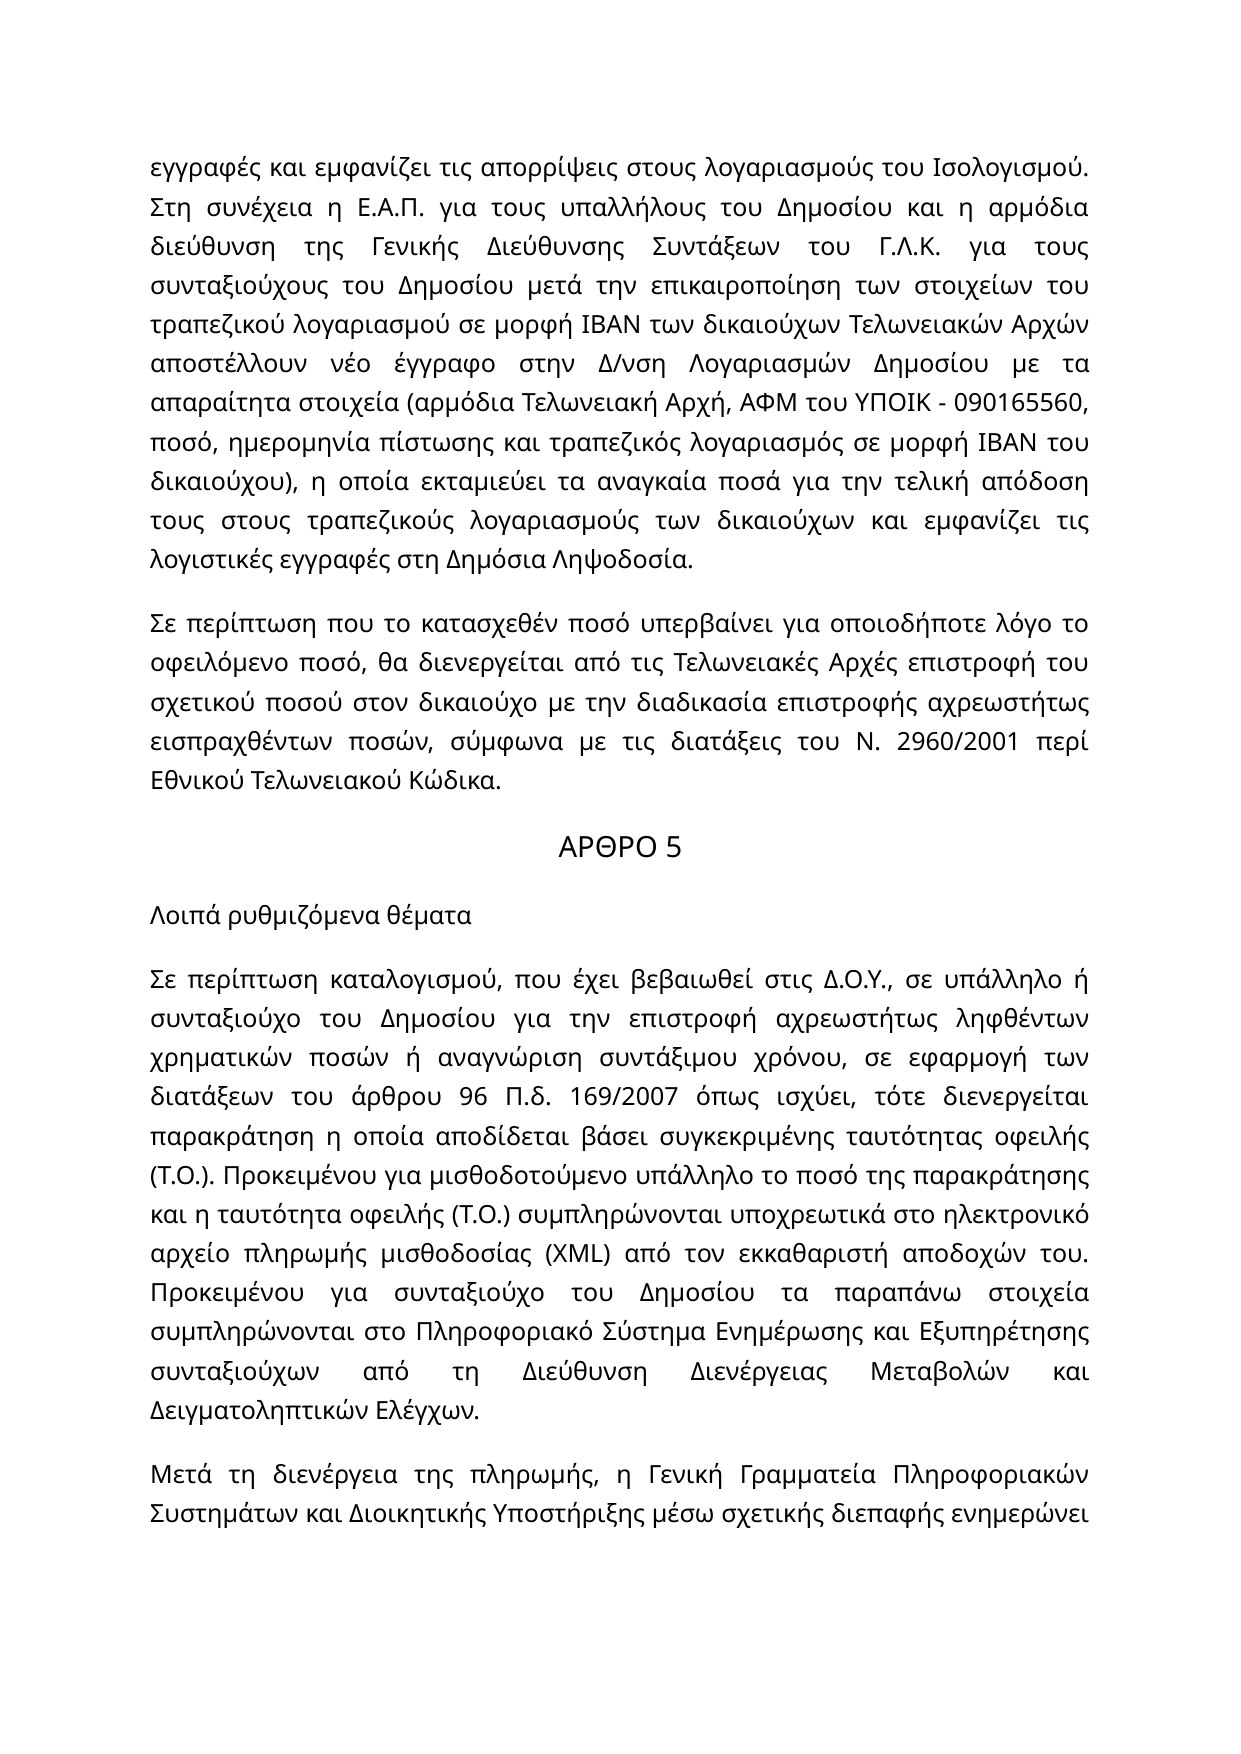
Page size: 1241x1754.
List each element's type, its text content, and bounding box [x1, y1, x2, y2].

subtitle ΑΡΘΡΟ 5 [150, 827, 1090, 866]
text Μετά τη διενέργεια της πληρωμής, η Γενική Γραμματεία Πληροφοριακών Συστημάτων και Διοικητικής Υποστήριξης μέσω σχετικής διεπαφής ενημερώνει [150, 1456, 1090, 1530]
text εγγραφές και εμφανίζει τις απορρίψεις στους λογαριασμούς του Ισολογισμού. Στη συνέχεια η Ε.Α.Π. για τους υπαλλήλους του Δημοσίου και η αρμόδια διεύθυνση της Γενικής Διεύθυνσης Συντάξεων του Γ.Λ.Κ. για τους συνταξιούχους του Δημοσίου μετά την επικαιροποίηση των στοιχείων του τραπεζικού λογαριασμού σε μορφή ΙΒΑΝ των δικαιούχων Τελωνειακών Αρχών αποστέλλουν νέο έγγραφο στην Δ/νση Λογαριασμών Δημοσίου με τα απαραίτητα στοιχεία (αρμόδια Τελωνειακή Αρχή, ΑΦΜ του ΥΠΟΙΚ - 090165560, ποσό, ημερομηνία πίστωσης και τραπεζικός λογαριασμός σε μορφή ΙΒΑΝ του δικαιούχου), η οποία εκταμιεύει τα αναγκαία ποσά για την τελική απόδοση τους στους τραπεζικούς λογαριασμούς των δικαιούχων και εμφανίζει τις λογιστικές εγγραφές στη Δημόσια Ληψοδοσία. [150, 150, 1090, 576]
text Λοιπά ρυθμιζόμενα θέματα [150, 897, 1090, 931]
text Σε περίπτωση καταλογισμού, που έχει βεβαιωθεί στις Δ.Ο.Υ., σε υπάλληλο ή συνταξιούχο του Δημοσίου για την επιστροφή αχρεωστήτως ληφθέντων χρηματικών ποσών ή αναγνώριση συντάξιμου χρόνου, σε εφαρμογή των διατάξεων του άρθρου 96 Π.δ. 169/2007 όπως ισχύει, τότε διενεργείται παρακράτηση η οποία αποδίδεται βάσει συγκεκριμένης ταυτότητας οφειλής (Τ.Ο.). Προκειμένου για μισθοδοτούμενο υπάλληλο το ποσό της παρακράτησης και η ταυτότητα οφειλής (Τ.Ο.) συμπληρώνονται υποχρεωτικά στο ηλεκτρονικό αρχείο πληρωμής μισθοδοσίας (XML) από τον εκκαθαριστή αποδοχών του. Προκειμένου για συνταξιούχο του Δημοσίου τα παραπάνω στοιχεία συμπληρώνονται στο Πληροφοριακό Σύστημα Ενημέρωσης και Εξυπηρέτησης συνταξιούχων από τη Διεύθυνση Διενέργειας Μεταβολών και Δειγματοληπτικών Ελέγχων. [150, 961, 1090, 1426]
text Σε περίπτωση που το κατασχεθέν ποσό υπερβαίνει για οποιοδήποτε λόγο το οφειλόμενο ποσό, θα διενεργείται από τις Τελωνειακές Αρχές επιστροφή του σχετικού ποσού στον δικαιούχο με την διαδικασία επιστροφής αχρεωστήτως εισπραχθέντων ποσών, σύμφωνα με τις διατάξεις του Ν. 2960/2001 περί Εθνικού Τελωνειακού Κώδικα. [150, 606, 1090, 797]
